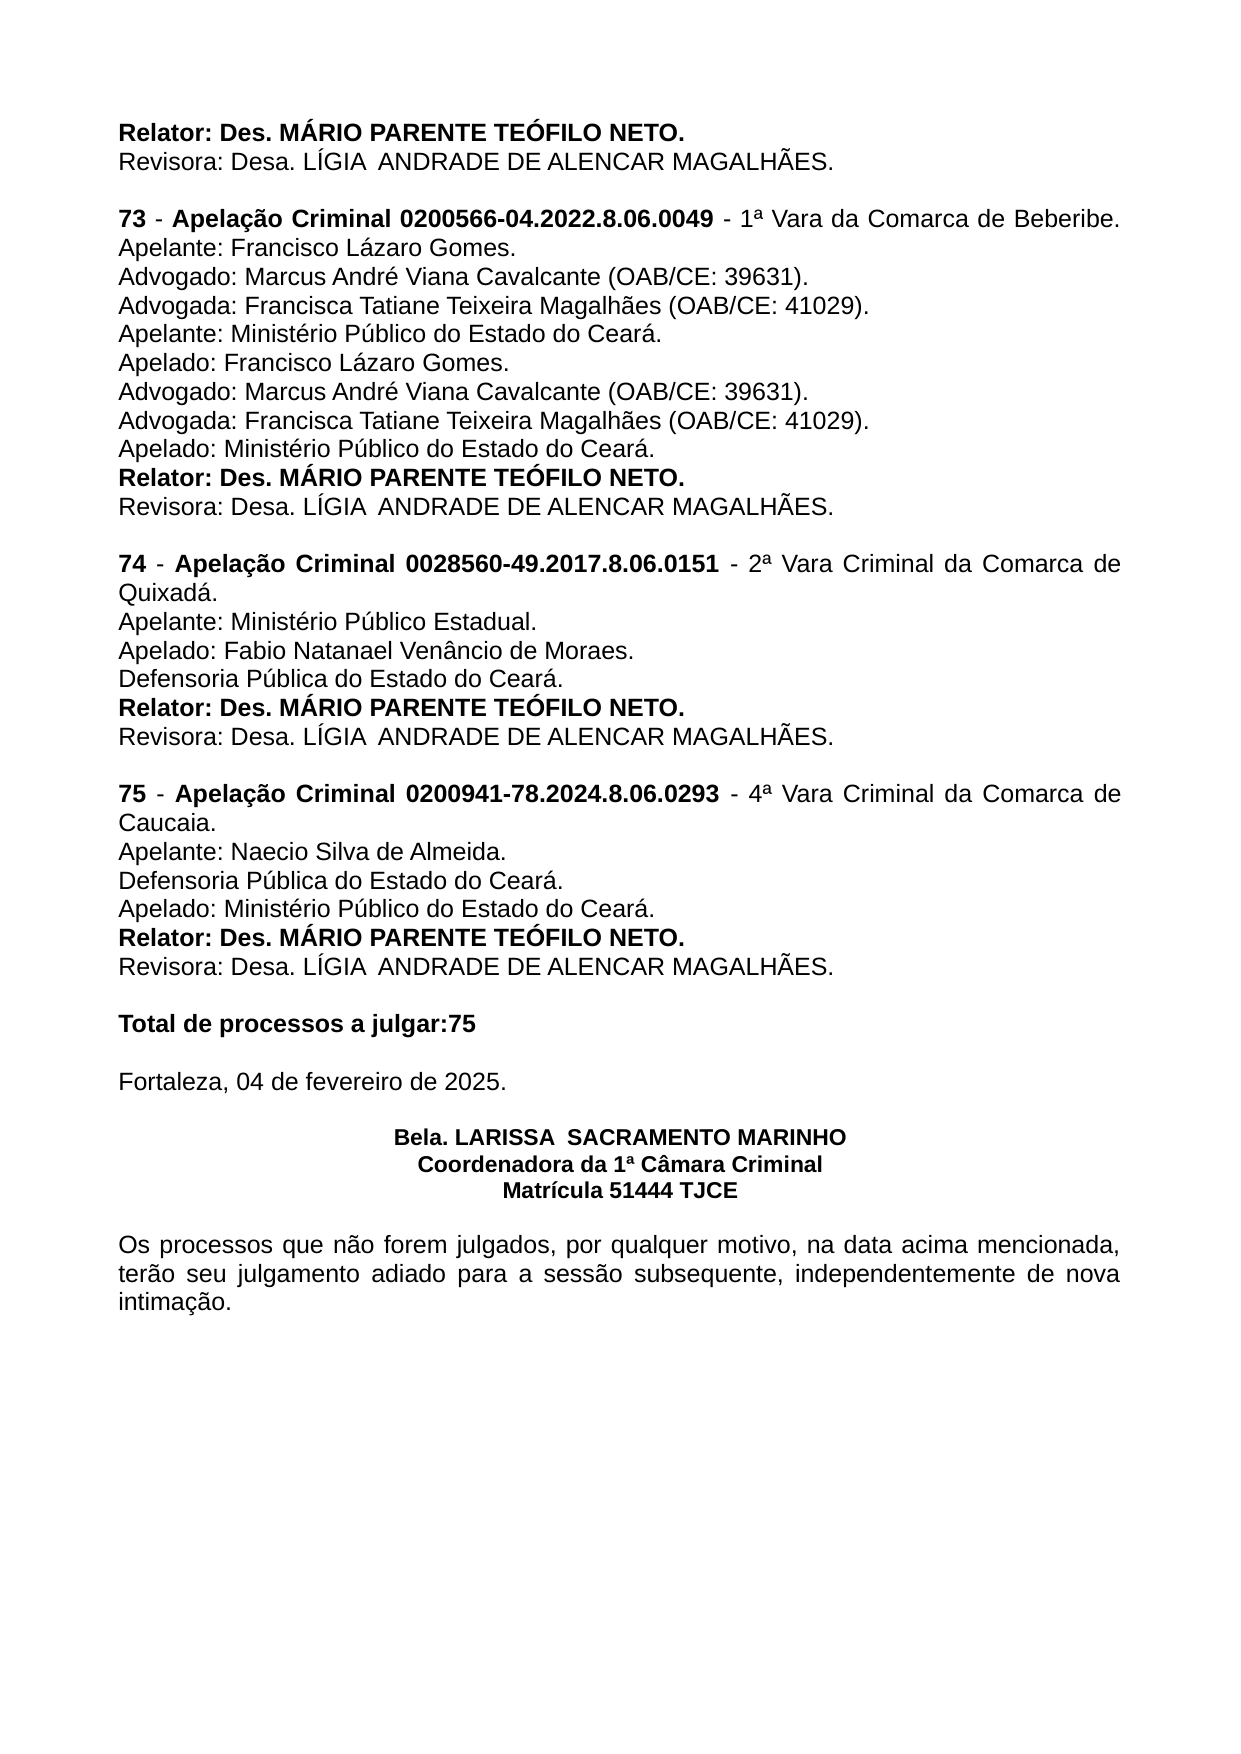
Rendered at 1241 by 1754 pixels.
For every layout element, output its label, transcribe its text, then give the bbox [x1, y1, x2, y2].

text Advogado: Marcus André Viana Cavalcante (OAB/CE: 39631). [118, 262, 1122, 291]
text Advogada: Francisca Tatiane Teixeira Magalhães (OAB/CE: 41029). [118, 406, 1122, 434]
text Bela. LARISSA SACRAMENTO MARINHO [118, 1124, 1122, 1151]
text Revisora: Desa. LÍGIA ANDRADE DE ALENCAR MAGALHÃES. [118, 147, 1122, 176]
text Apelado: Francisco Lázaro Gomes. [118, 348, 1122, 377]
text Revisora: Desa. LÍGIA ANDRADE DE ALENCAR MAGALHÃES. [118, 492, 1122, 521]
text Revisora: Desa. LÍGIA ANDRADE DE ALENCAR MAGALHÃES. [118, 722, 1122, 751]
text Total de processos a julgar:75 [118, 1009, 1122, 1038]
text Coordenadora da 1ª Câmara Criminal [118, 1151, 1122, 1177]
text Apelado: Fabio Natanael Venâncio de Moraes. [118, 636, 1122, 664]
text Relator: Des. MÁRIO PARENTE TEÓFILO NETO. [118, 463, 1122, 492]
text Advogado: Marcus André Viana Cavalcante (OAB/CE: 39631). [118, 377, 1122, 406]
text Relator: Des. MÁRIO PARENTE TEÓFILO NETO. [118, 923, 1122, 952]
text Apelante: Naecio Silva de Almeida. [118, 837, 1122, 866]
text Fortaleza, 04 de fevereiro de 2025. [118, 1067, 1122, 1096]
text Apelante: Ministério Público Estadual. [118, 607, 1122, 636]
text 73 - Apelação Criminal 0200566-04.2022.8.06.0049 - 1ª Vara da Comarca de Beberibe. Apelante: Francisco Lázaro Gomes. [118, 204, 1122, 262]
text Apelante: Ministério Público do Estado do Ceará. [118, 319, 1122, 348]
text Relator: Des. MÁRIO PARENTE TEÓFILO NETO. [118, 118, 1122, 147]
text Relator: Des. MÁRIO PARENTE TEÓFILO NETO. [118, 693, 1122, 722]
text Apelado: Ministério Público do Estado do Ceará. [118, 434, 1122, 463]
text Defensoria Pública do Estado do Ceará. [118, 866, 1122, 894]
text Defensoria Pública do Estado do Ceará. [118, 664, 1122, 693]
text Advogada: Francisca Tatiane Teixeira Magalhães (OAB/CE: 41029). [118, 291, 1122, 319]
text Matrícula 51444 TJCE [118, 1177, 1122, 1203]
text Os processos que não forem julgados, por qualquer motivo, na data acima mencionada, terão seu julgamento adiado para a sessão subsequente, independentemente de nova intimação. [118, 1230, 1122, 1316]
text Revisora: Desa. LÍGIA ANDRADE DE ALENCAR MAGALHÃES. [118, 952, 1122, 981]
text 74 - Apelação Criminal 0028560-49.2017.8.06.0151 - 2ª Vara Criminal da Comarca de Quixadá. [118, 549, 1122, 607]
text Apelado: Ministério Público do Estado do Ceará. [118, 894, 1122, 923]
text 75 - Apelação Criminal 0200941-78.2024.8.06.0293 - 4ª Vara Criminal da Comarca de Caucaia. [118, 779, 1122, 837]
